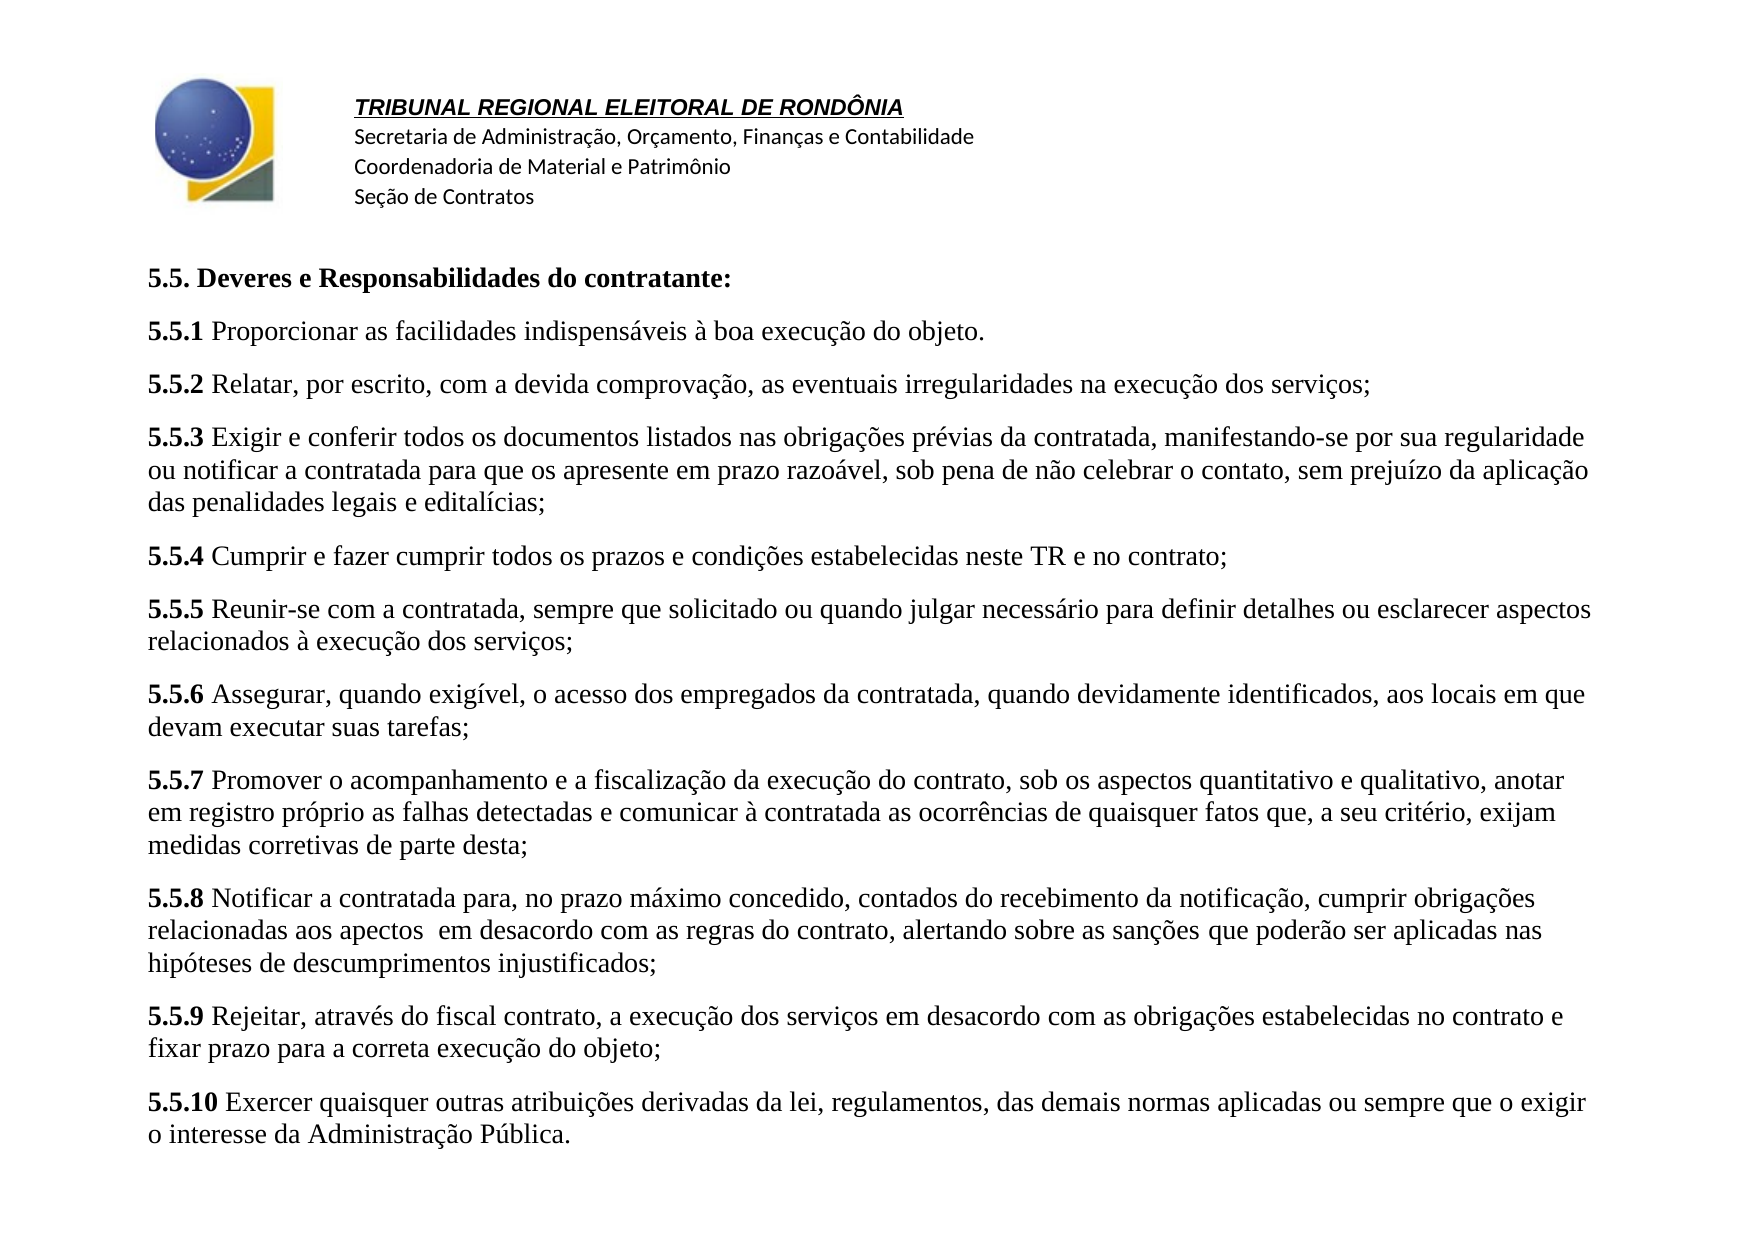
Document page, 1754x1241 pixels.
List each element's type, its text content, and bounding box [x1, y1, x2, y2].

text 5.5.6 Assegurar, quando exigível, o acesso dos empregados da contratada, quando devidamente identificados, aos locais em que devam executar suas tarefas; [148, 677, 1606, 742]
text 5.5. Deveres e Responsabilidades do contratante: [148, 261, 1606, 293]
text 5.5.4 Cumprir e fazer cumprir todos os prazos e condições estabelecidas neste TR e no contrato; [148, 538, 1606, 571]
text 5.5.8 Notificar a contratada para, no prazo máximo concedido, contados do recebimento da notificação, cumprir obrigações relacionadas aos apectos em desacordo com as regras do contrato, alertando sobre as sanções que poderão ser aplicadas nas hipóteses de descumprimentos injustificados; [148, 881, 1606, 978]
text 5.5.10 Exercer quaisquer outras atribuições derivadas da lei, regulamentos, das demais normas aplicadas ou sempre que o exigir o interesse da Administração Pública. [148, 1085, 1606, 1149]
text 5.5.9 Rejeitar, através do fiscal contrato, a execução dos serviços em desacordo com as obrigações estabelecidas no contrato e fixar prazo para a correta execução do objeto; [148, 999, 1606, 1064]
text 5.5.3 Exigir e conferir todos os documentos listados nas obrigações prévias da contratada, manifestando-se por sua regularidade ou notificar a contratada para que os apresente em prazo razoável, sob pena de não celebrar o contato, sem prejuízo da aplicação das penalidades legais e editalícias; [148, 421, 1606, 518]
text 5.5.1 Proporcionar as facilidades indispensáveis à boa execução do objeto. [148, 314, 1606, 346]
text 5.5.2 Relatar, por escrito, com a devida comprovação, as eventuais irregularidades na execução dos serviços; [148, 367, 1606, 400]
text 5.5.5 Reunir-se com a contratada, sempre que solicitado ou quando julgar necessário para definir detalhes ou esclarecer aspectos relacionados à execução dos serviços; [148, 592, 1606, 657]
text 5.5.7 Promover o acompanhamento e a fiscalização da execução do contrato, sob os aspectos quantitativo e qualitativo, anotar em registro próprio as falhas detectadas e comunicar à contratada as ocorrências de quaisquer fatos que, a seu critério, exijam medidas corretivas de parte desta; [148, 763, 1606, 860]
